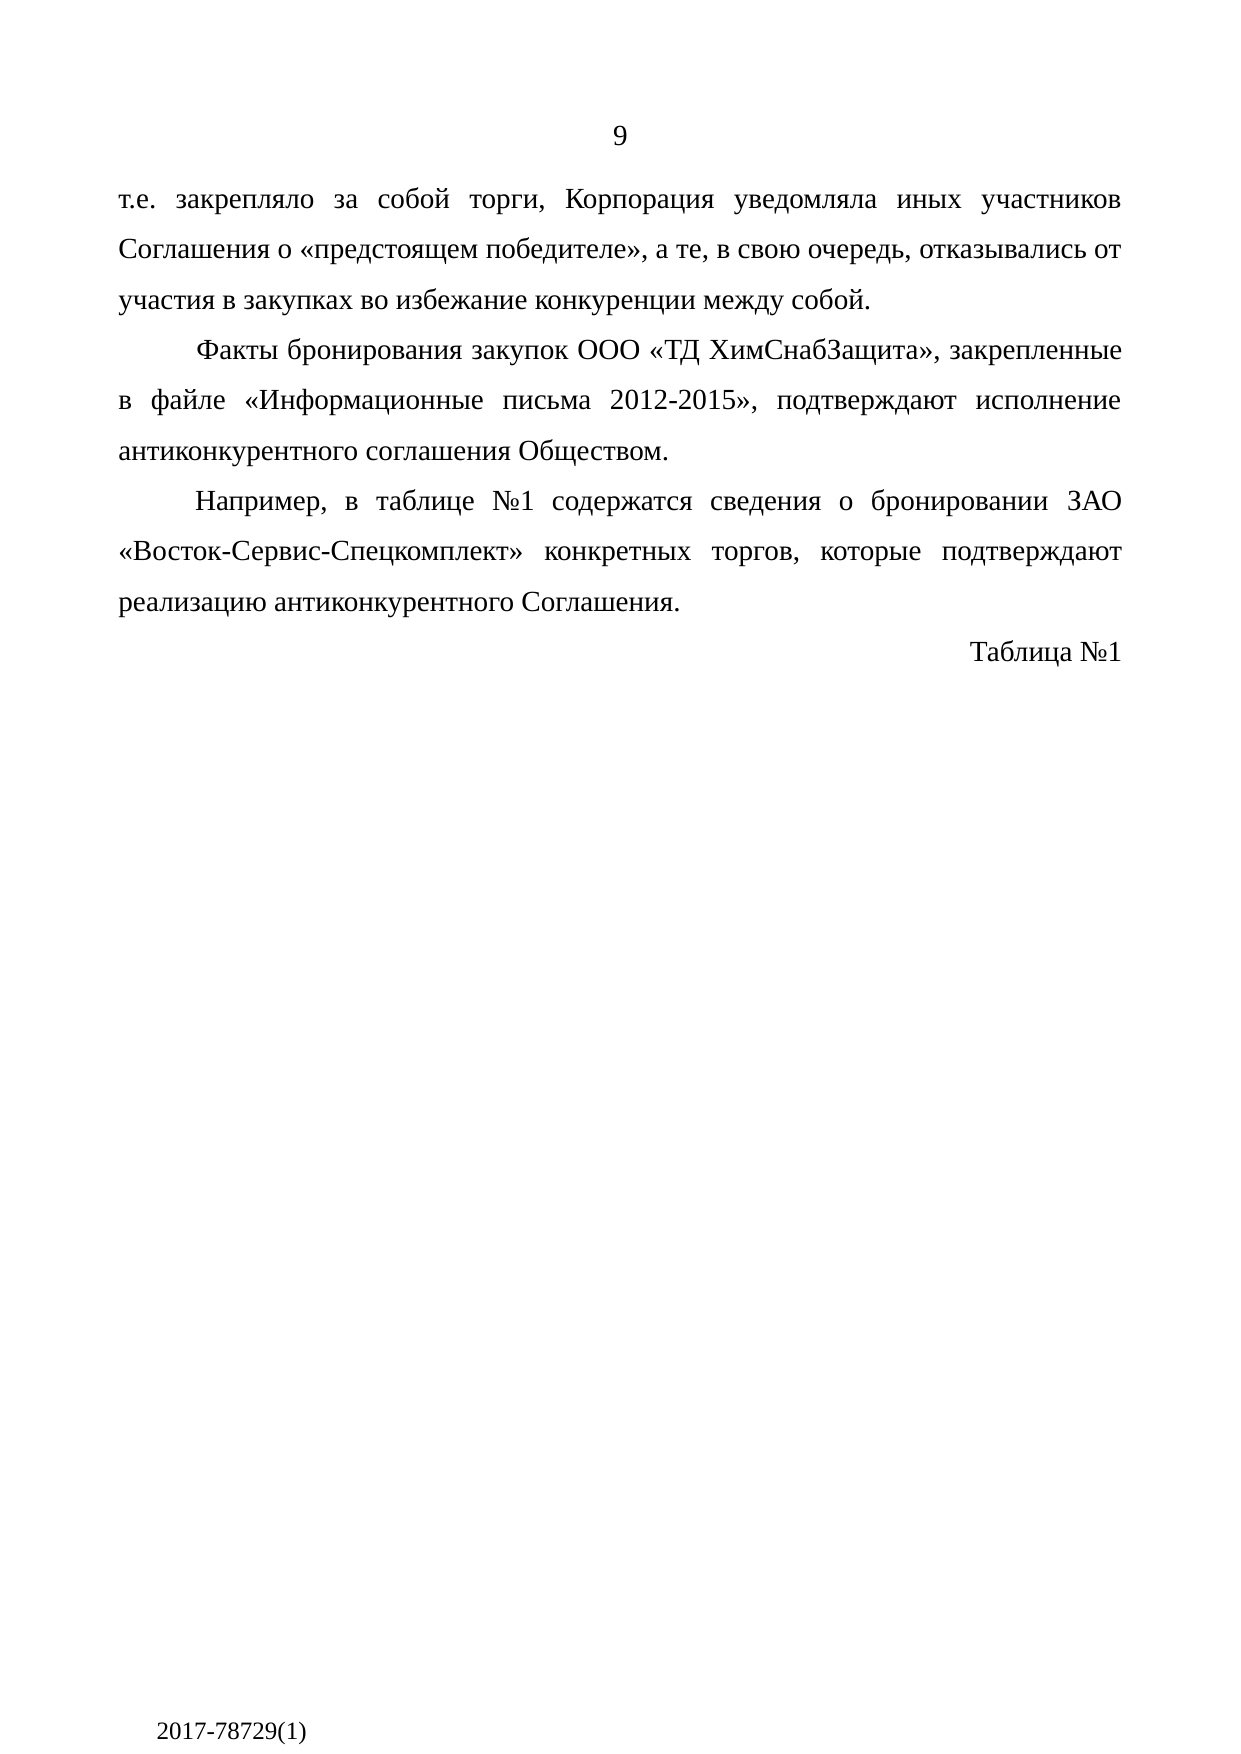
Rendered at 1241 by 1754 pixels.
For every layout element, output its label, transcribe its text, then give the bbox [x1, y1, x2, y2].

text Таблица №1 [118, 634, 1122, 667]
text Факты бронирования закупок ООО «ТД ХимСнабЗащита», закрепленные в файле «Информационные письма 2012-2015», подтверждают исполнение антиконкурентного соглашения Обществом. [118, 332, 1122, 466]
text т.е. закрепляло за собой торги, Корпорация уведомляла иных участников Соглашения о «предстоящем победителе», а те, в свою очередь, отказывались от участия в закупках во избежание конкуренции между собой. [118, 181, 1122, 315]
text Например, в таблице №1 содержатся сведения о бронировании ЗАО «Восток-Сервис-Спецкомплект» конкретных торгов, которые подтверждают реализацию антиконкурентного Соглашения. [118, 483, 1122, 617]
